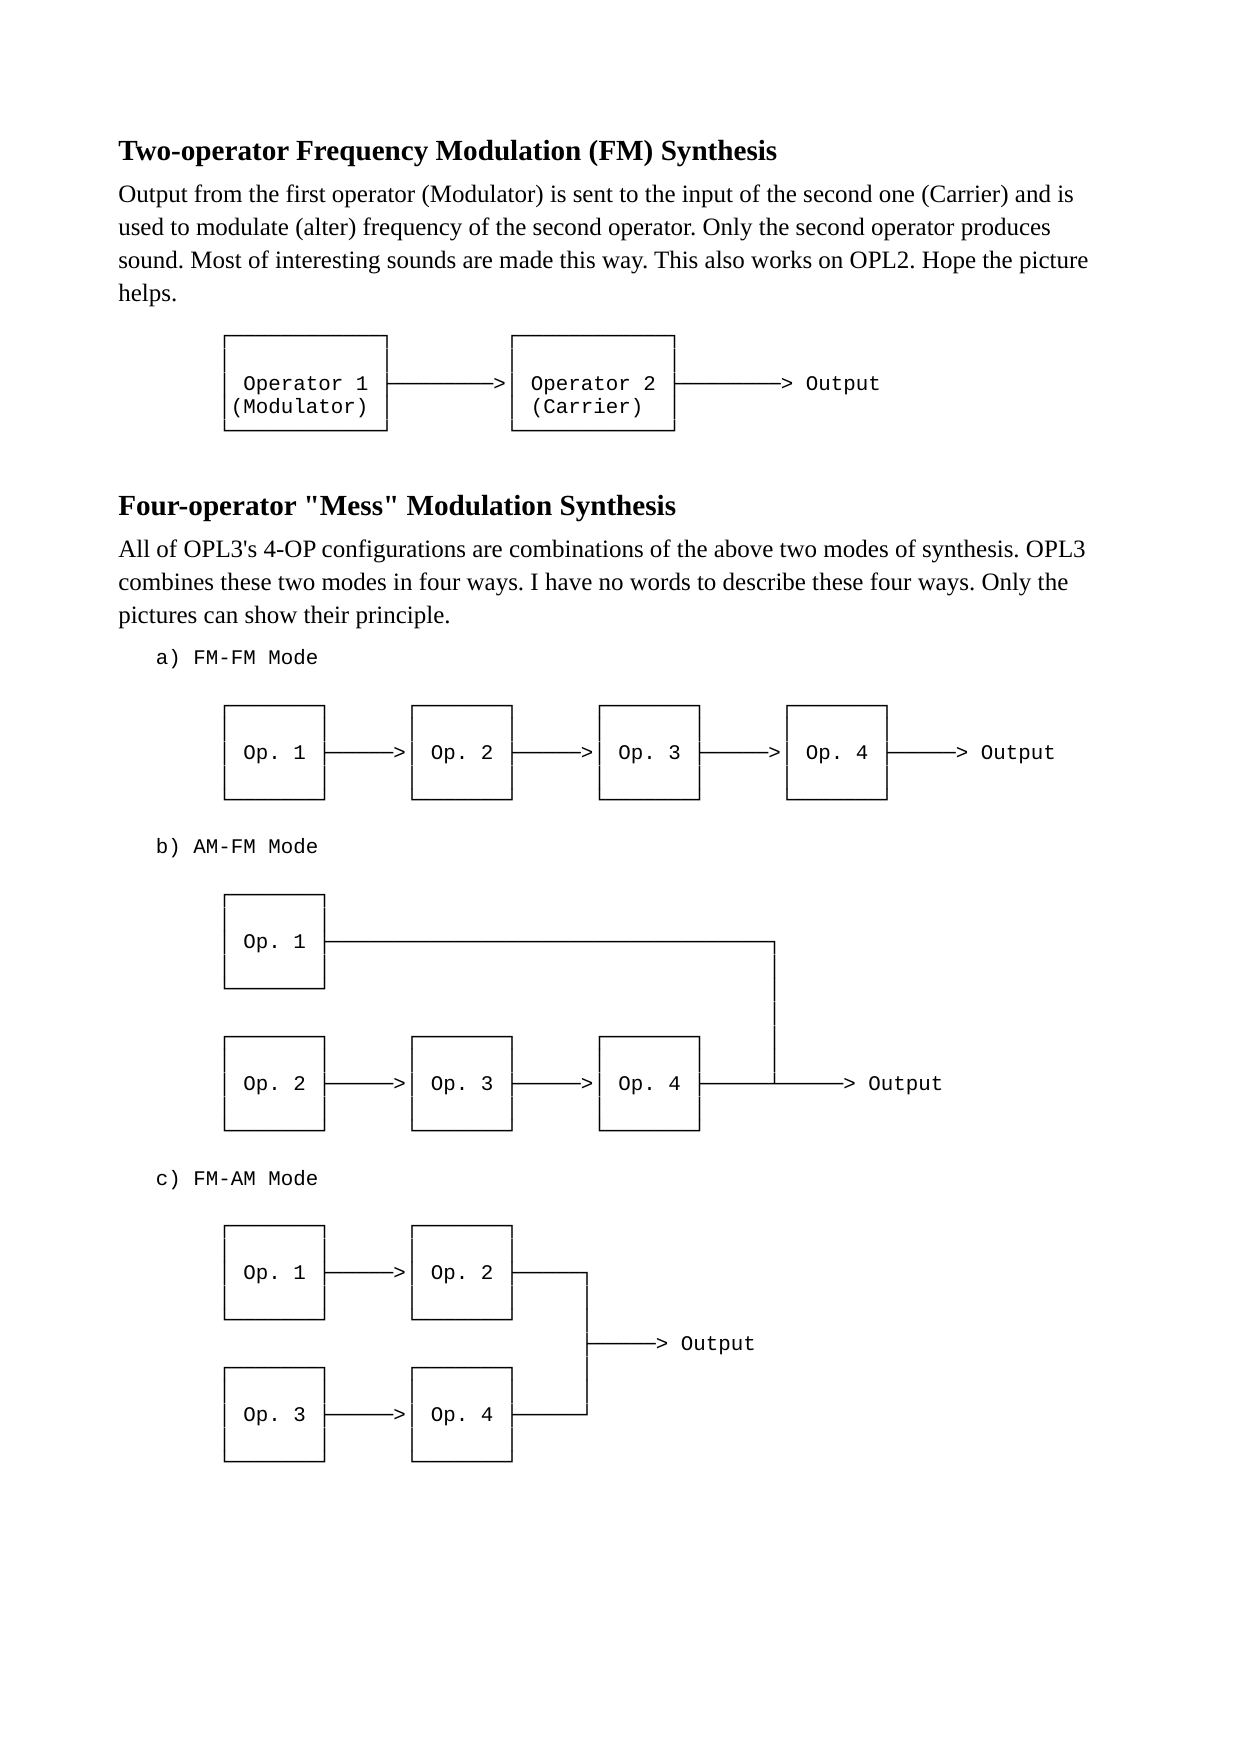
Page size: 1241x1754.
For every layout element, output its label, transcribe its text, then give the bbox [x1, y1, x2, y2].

text │ │ │ │ │ [587, 1286, 1122, 1309]
text │ Op. 1 ├─────>│ Op. 2 ├─────>│ Op. 3 ├─────>│ Op. 4 ├─────> Output [118, 742, 1122, 766]
text │ │ │ │ [412, 1428, 511, 1451]
text │ Op. 1 ├─────>│ Op. 2 ├─────┐ [118, 1262, 1122, 1286]
text │ │ │ [325, 955, 774, 978]
text ┌───────┐ ┌───────┐ ┌───────┐ │ [600, 1037, 699, 1049]
text │(Modulator) │ │ (Carrier) │ [118, 396, 1122, 420]
text │ Operator 1 ├────────>│ Operator 2 ├────────> Output [512, 373, 674, 396]
text │ Operator 1 ├────────>│ Operator 2 ├────────> Output [225, 373, 386, 396]
text │ │ │ │ │ [412, 1286, 511, 1309]
text │ │ │ │ [118, 1428, 224, 1451]
text ┌───────┐ ┌───────┐ │ [587, 1357, 1122, 1380]
text ┌───────┐ ┌───────┐ │ [225, 1368, 324, 1380]
text ┌───────┐ ┌───────┐ │ [118, 1357, 586, 1380]
text └───────┘ └───────┘ └───────┘ [118, 1120, 1122, 1144]
text │ [118, 1002, 1122, 1026]
text └───────┘ │ [118, 978, 1122, 1002]
text │ │ │ │ [118, 1238, 1122, 1262]
text │ │ │ │ │ │ [325, 1097, 411, 1120]
text │ │ │ │ │ │ │ │ [412, 766, 511, 789]
text c) FM-AM Mode [118, 1168, 1122, 1191]
text │ │ │ │ │ │ │ │ [225, 766, 324, 789]
text ┌───────┐ ┌───────┐ ┌───────┐ │ [412, 1037, 511, 1049]
text │ │ │ │ │ [118, 1380, 1122, 1404]
text │ │ │ │ [118, 349, 1122, 373]
text │ │ │ [225, 955, 324, 978]
text │ │ │ │ │ │ │ │ [787, 766, 886, 789]
text │ │ │ │ │ │ [118, 1097, 224, 1120]
text │ │ │ │ │ │ [600, 1097, 699, 1120]
text │ │ │ │ │ │ │ │ [512, 766, 599, 789]
text └───────┘ └───────┘ └───────┘ └───────┘ [118, 789, 1122, 813]
subtitle Four-operator "Mess" Modulation Synthesis [118, 488, 1122, 521]
text │ │ │ │ [225, 1428, 324, 1451]
text Output from the first operator (Modulator) is sent to the input of the second one (Carrier) and is used to modulate (alter) frequency of the second operator. Only the second operator produces sound. Most of interesting sounds are made this way. This also works on OPL2. Hope the picture helps. [118, 179, 1122, 307]
text │ │ │ │ │ │ │ │ [118, 766, 224, 789]
text └───────┘ └───────┘ │ [118, 1309, 1122, 1333]
text ├─────> Output [118, 1333, 1122, 1357]
text ┌───────┐ [118, 884, 1122, 907]
text All of OPL3's 4-OP configurations are combinations of the above two modes of synthesis. OPL3 combines these two modes in four ways. I have no words to describe these four ways. Only the pictures can show their principle. [118, 534, 1122, 628]
text │ │ │ │ │ │ [700, 1097, 1122, 1120]
text ┌───────┐ ┌───────┐ ┌───────┐ ┌───────┐ [118, 695, 1122, 718]
text │ │ │ │ [325, 1428, 411, 1451]
text │ Operator 1 ├────────>│ Operator 2 ├────────> Output [387, 373, 511, 396]
text │ │ │ │ │ │ │ │ [325, 766, 411, 789]
text │ │ │ │ │ │ │ [118, 1049, 1122, 1073]
subtitle Two-operator Frequency Modulation (FM) Synthesis [118, 133, 1122, 166]
text │ │ │ │ │ │ │ │ [700, 766, 786, 789]
text │ │ │ │ [512, 1428, 1122, 1451]
text ┌───────┐ ┌───────┐ ┌───────┐ │ [225, 1037, 324, 1049]
text │ │ [118, 907, 1122, 931]
text │ Op. 2 ├─────>│ Op. 3 ├─────>│ Op. 4 ├─────┴─────> Output [118, 1073, 1122, 1097]
text │ │ │ [775, 955, 1122, 978]
text │ │ │ │ │ [512, 1286, 586, 1309]
text │ │ │ │ │ │ [412, 1097, 511, 1120]
text │ Operator 1 ├────────>│ Operator 2 ├────────> Output [118, 373, 224, 396]
text ┌───────┐ ┌───────┐ ┌───────┐ │ [118, 1026, 774, 1049]
text ┌───────┐ ┌───────┐ [118, 1215, 1122, 1238]
text │ Op. 3 ├─────>│ Op. 4 ├─────┘ [118, 1404, 1122, 1428]
text │ │ │ │ │ │ [512, 1097, 599, 1120]
text │ │ │ │ │ │ [225, 1097, 324, 1120]
text └───────┘ └───────┘ [118, 1451, 1122, 1475]
text │ │ │ [118, 955, 224, 978]
text │ │ │ │ │ │ │ │ [118, 718, 1122, 742]
text ┌───────┐ ┌───────┐ ┌───────┐ │ [775, 1026, 1122, 1049]
text a) FM-FM Mode [118, 647, 1122, 671]
text ┌────────────┐ ┌────────────┐ [118, 325, 1122, 349]
text ┌───────┐ ┌───────┐ │ [412, 1368, 511, 1380]
text └────────────┘ └────────────┘ [118, 420, 1122, 444]
text b) AM-FM Mode [118, 837, 1122, 860]
text │ │ │ │ │ │ │ │ [887, 766, 1122, 789]
text │ │ │ │ │ [118, 1286, 224, 1309]
text │ Op. 1 ├───────────────────────────────────┐ [118, 931, 1122, 955]
text │ │ │ │ │ [325, 1286, 411, 1309]
text │ │ │ │ │ │ │ │ [600, 766, 699, 789]
text │ │ │ │ │ [225, 1286, 324, 1309]
text │ Operator 1 ├────────>│ Operator 2 ├────────> Output [675, 373, 1122, 396]
